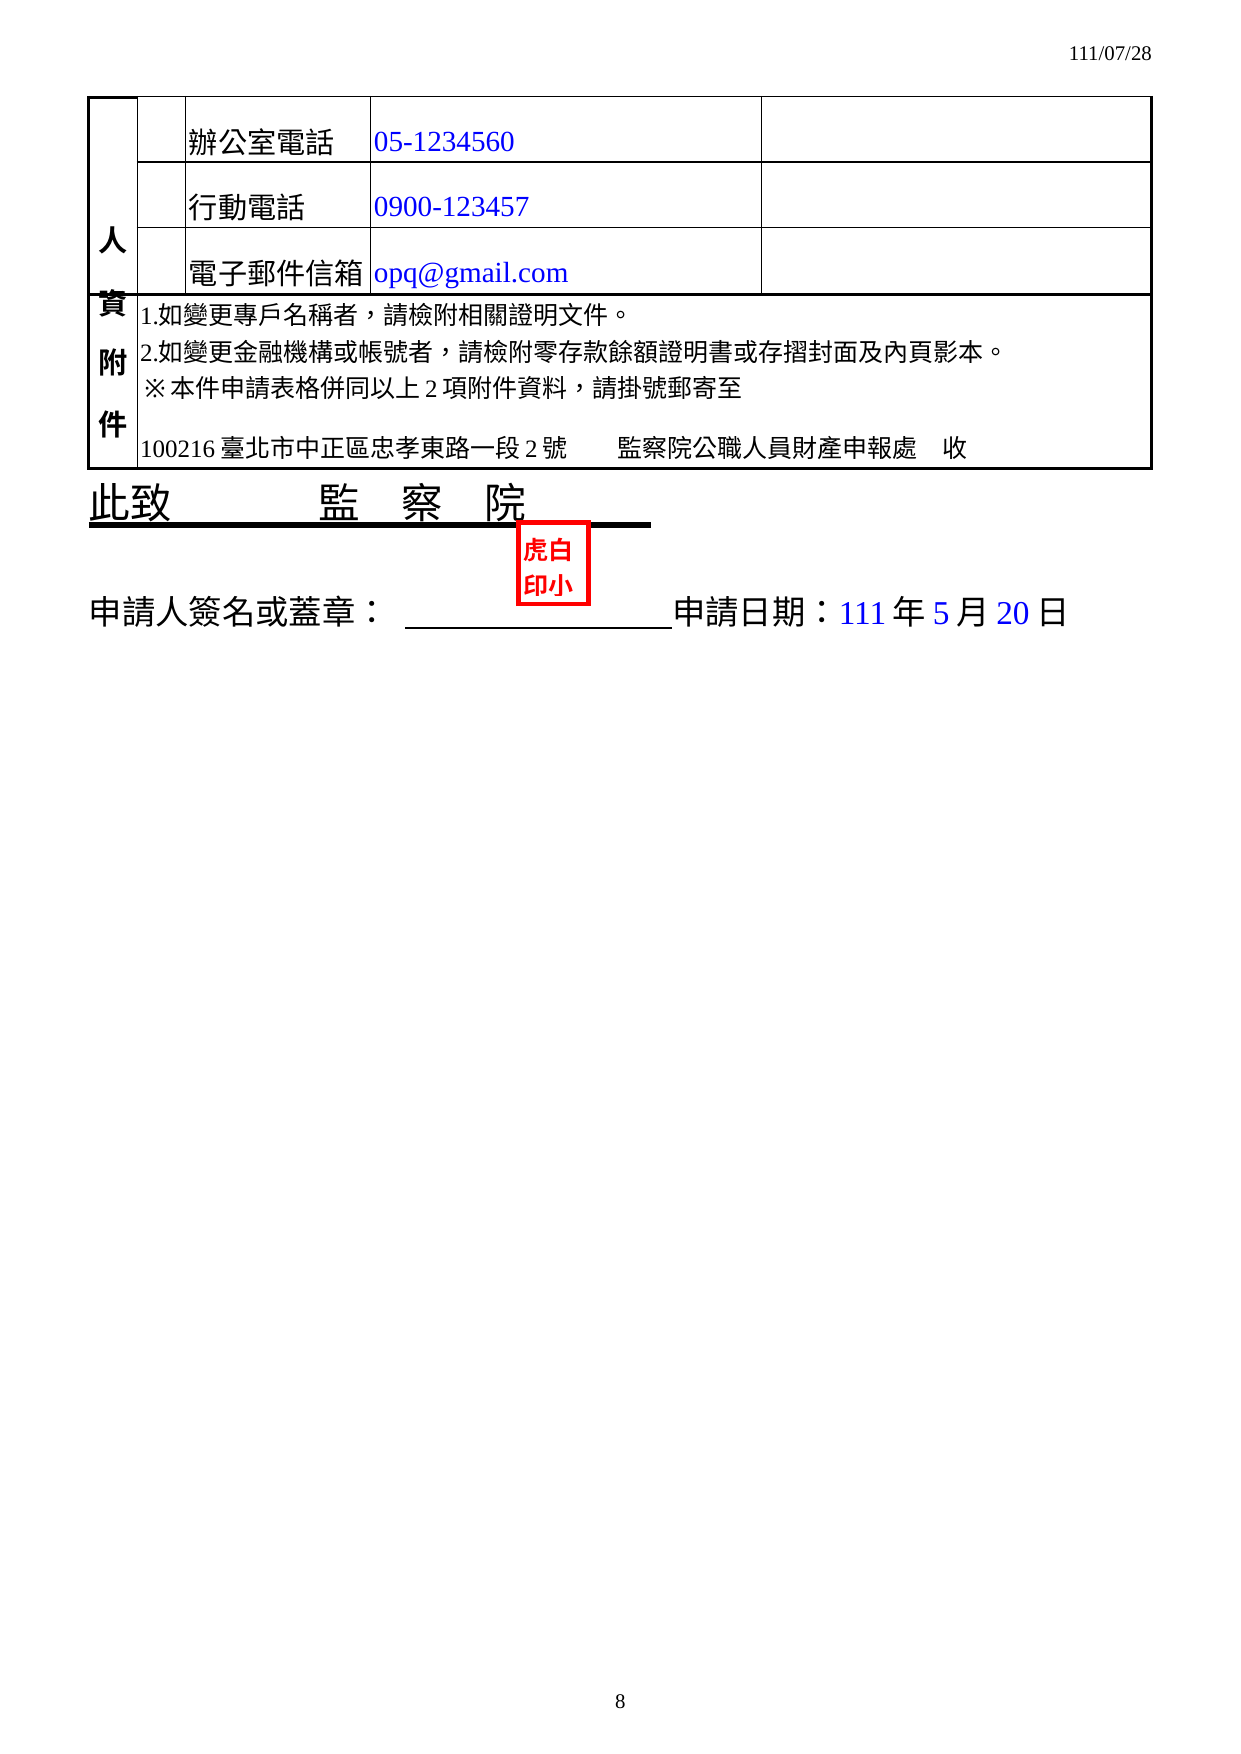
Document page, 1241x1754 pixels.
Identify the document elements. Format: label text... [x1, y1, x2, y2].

table_cell 05-1234560 [371, 97, 761, 161]
table_cell [762, 97, 1150, 161]
table_cell [138, 228, 185, 293]
text 虎白 [523, 531, 580, 567]
text 印小 [523, 567, 580, 596]
table_cell [762, 163, 1150, 227]
text 申請人簽名或蓋章： 申請日期：111年5月20日 [88, 568, 1197, 630]
table_cell [138, 163, 185, 227]
table_cell 0900-123457 [371, 163, 761, 227]
table_cell opq@gmail.com [371, 228, 761, 293]
table_cell [762, 228, 1150, 293]
table_cell 電子郵件信箱 [186, 228, 370, 293]
table_cell 聯絡人資料 [90, 99, 137, 293]
table_cell 辦公室電話 [186, 97, 370, 161]
text 此致 監 察 院 [89, 470, 1152, 530]
table_cell [138, 97, 185, 161]
table_cell 附件 [90, 296, 137, 467]
text [521, 525, 586, 602]
table_cell 1.如變更專戶名稱者，請檢附相關證明文件。 2.如變更金融機構或帳號者，請檢附零存款餘額證明書或存摺封面及內頁影本。 ※本件申請表格併同以上2項附件資料，請掛號郵寄至 100216臺北市中正區忠孝東路一段2號 監察院公職人員財產申報處 收 [138, 296, 1150, 467]
table_cell 行動電話 [186, 163, 370, 227]
